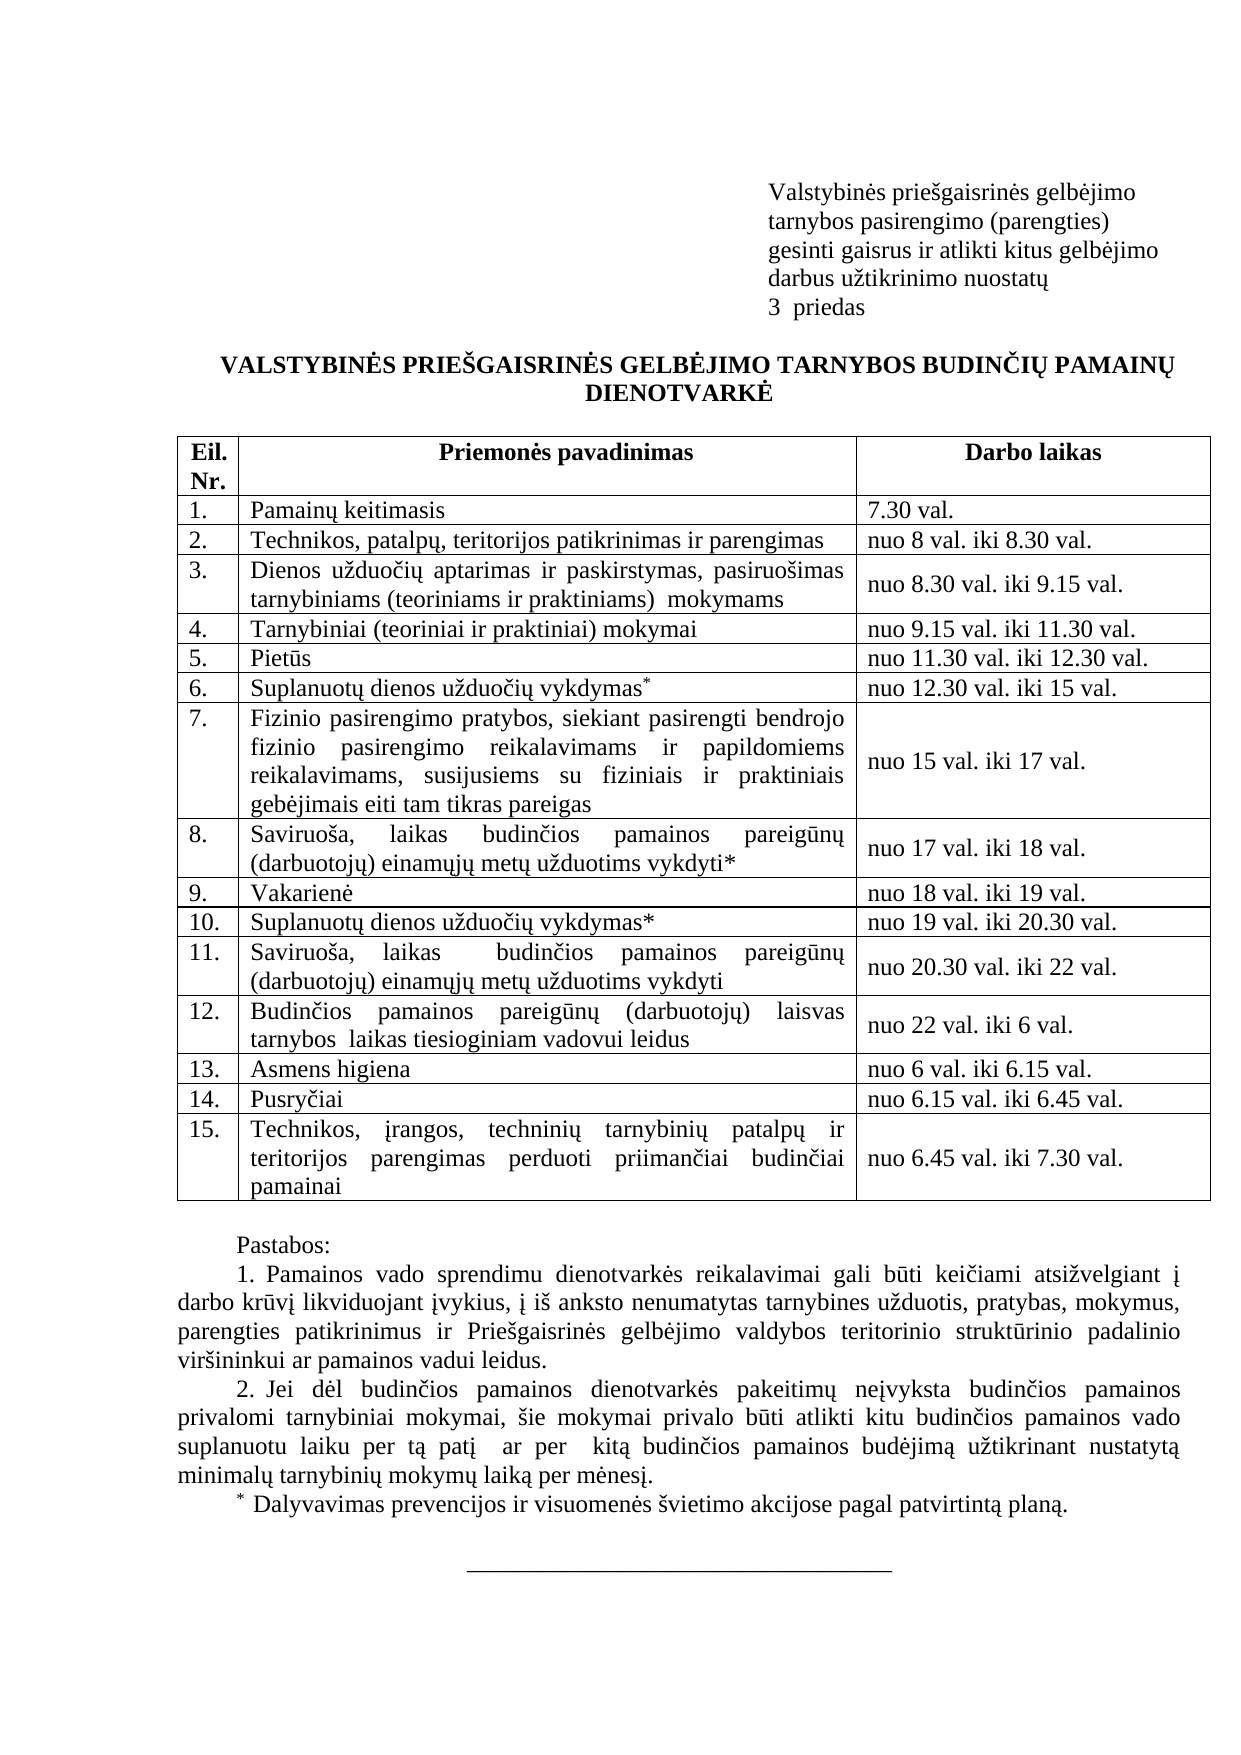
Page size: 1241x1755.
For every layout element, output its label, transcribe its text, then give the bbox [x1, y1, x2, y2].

table_cell 5. [178, 644, 238, 672]
table_cell Vakarienė [239, 878, 856, 906]
table_cell nuo 9.15 val. iki 11.30 val. [857, 614, 1210, 642]
table_cell nuo 17 val. iki 18 val. [857, 819, 1210, 877]
text tarnybos pasirengimo (parengties) [768, 206, 1181, 235]
text gesinti gaisrus ir atlikti kitus gelbėjimo [768, 235, 1181, 263]
table_cell nuo 15 val. iki 17 val. [857, 703, 1210, 818]
table_cell 6. [178, 673, 238, 702]
table_cell 7.30 val. [857, 496, 1210, 524]
table_cell nuo 6.45 val. iki 7.30 val. [857, 1114, 1210, 1200]
table_cell 11. [178, 937, 238, 995]
table_cell nuo 19 val. iki 20.30 val. [857, 908, 1210, 936]
text Valstybinės priešgaisrinės gelbėjimo [768, 177, 1181, 206]
table_cell Suplanuotų dienos užduočių vykdymas* [239, 673, 856, 702]
table_cell 7. [178, 703, 238, 818]
table_cell Asmens higiena [239, 1054, 856, 1083]
table_cell Technikos, įrangos, techninių tarnybinių patalpų ir teritorijos parengimas perduoti priimančiai budinčiai pamainai [239, 1114, 856, 1200]
table_cell Pusryčiai [239, 1084, 856, 1113]
table_cell nuo 8.30 val. iki 9.15 val. [857, 555, 1210, 613]
table_cell 4. [178, 614, 238, 642]
text 3 priedas [768, 292, 1181, 321]
table_cell 8. [178, 819, 238, 877]
table_cell Saviruoša, laikas budinčios pamainos pareigūnų (darbuotojų) einamųjų metų užduotims vykdyti* [239, 819, 856, 877]
table_cell nuo 8 val. iki 8.30 val. [857, 525, 1210, 554]
table_cell nuo 18 val. iki 19 val. [857, 878, 1210, 906]
table_cell 10. [178, 908, 238, 936]
table_cell 9. [178, 878, 238, 906]
table_cell Pietūs [239, 644, 856, 672]
text VALSTYBINĖS PRIEŠGAISRINĖS GELBĖJIMO TARNYBOS BUDINČIŲ PAMAINŲ DIENOTVARKĖ [177, 350, 1181, 407]
table_cell nuo 12.30 val. iki 15 val. [857, 673, 1210, 702]
table_cell 13. [178, 1054, 238, 1083]
table_cell Pamainų keitimasis [239, 496, 856, 524]
text Pastabos: [177, 1230, 1181, 1259]
table_cell Suplanuotų dienos užduočių vykdymas* [239, 908, 856, 936]
table_header Priemonės pavadinimas [239, 437, 856, 494]
table_cell 2. [178, 525, 238, 554]
text darbus užtikrinimo nuostatų [768, 263, 1181, 292]
table_header Eil. Nr. [178, 437, 238, 494]
table_cell nuo 11.30 val. iki 12.30 val. [857, 644, 1210, 672]
text * Dalyvavimas prevencijos ir visuomenės švietimo akcijose pagal patvirtintą planą. [177, 1489, 1181, 1517]
table_cell nuo 6 val. iki 6.15 val. [857, 1054, 1210, 1083]
table_cell 14. [178, 1084, 238, 1113]
table_cell Fizinio pasirengimo pratybos, siekiant pasirengti bendrojo fizinio pasirengimo reikalavimams ir papildomiems reikalavimams, susijusiems su fiziniais ir praktiniais gebėjimais eiti tam tikras pareigas [239, 703, 856, 818]
table_cell Dienos užduočių aptarimas ir paskirstymas, pasiruošimas tarnybiniams (teoriniams ir praktiniams) mokymams [239, 555, 856, 613]
table_cell nuo 6.15 val. iki 6.45 val. [857, 1084, 1210, 1113]
table_cell Saviruoša, laikas budinčios pamainos pareigūnų (darbuotojų) einamųjų metų užduotims vykdyti [239, 937, 856, 995]
text __________________________________ [177, 1546, 1181, 1575]
table_cell 3. [178, 555, 238, 613]
table_cell Budinčios pamainos pareigūnų (darbuotojų) laisvas tarnybos laikas tiesioginiam vadovui leidus [239, 996, 856, 1053]
table_header Darbo laikas [857, 437, 1210, 494]
table_cell nuo 20.30 val. iki 22 val. [857, 937, 1210, 995]
table_cell 1. [178, 496, 238, 524]
text 1. Pamainos vado sprendimu dienotvarkės reikalavimai gali būti keičiami atsižvelgiant į darbo krūvį likviduojant įvykius, į iš anksto nenumatytas tarnybines užduotis, pratybas, mokymus, parengties patikrinimus ir Priešgaisrinės gelbėjimo valdybos teritorinio struktūrinio padalinio viršininkui ar pamainos vadui leidus. [177, 1259, 1181, 1374]
table_cell Tarnybiniai (teoriniai ir praktiniai) mokymai [239, 614, 856, 642]
table_cell nuo 22 val. iki 6 val. [857, 996, 1210, 1053]
table_cell Technikos, patalpų, teritorijos patikrinimas ir parengimas [239, 525, 856, 554]
table_cell 15. [178, 1114, 238, 1200]
table_cell 12. [178, 996, 238, 1053]
text 2. Jei dėl budinčios pamainos dienotvarkės pakeitimų neįvyksta budinčios pamainos privalomi tarnybiniai mokymai, šie mokymai privalo būti atlikti kitu budinčios pamainos vado suplanuotu laiku per tą patį ar per kitą budinčios pamainos budėjimą užtikrinant nustatytą minimalų tarnybinių mokymų laiką per mėnesį. [177, 1374, 1181, 1489]
